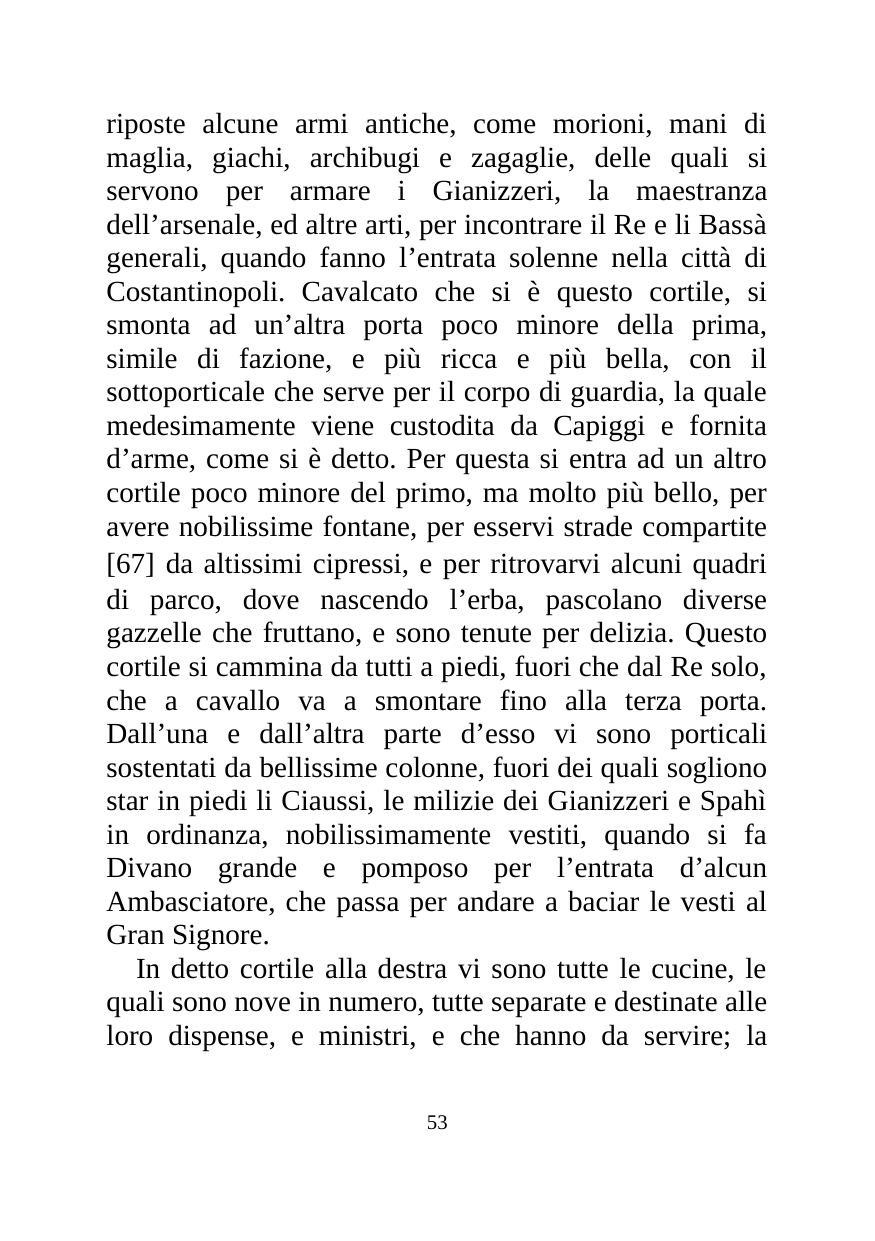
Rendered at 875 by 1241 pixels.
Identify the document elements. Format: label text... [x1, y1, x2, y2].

text In detto cortile alla destra vi sono tutte le cucine, le quali sono nove in numero, tutte separate e destinate alle loro dispense, e ministri, e che hanno da servire; la [106, 951, 768, 1052]
text riposte alcune armi antiche, come morioni, mani di maglia, giachi, archibugi e zagaglie, delle quali si servono per armare i Gianizzeri, la maestranza dell’arsenale, ed altre arti, per incontrare il Re e li Bassà generali, quando fanno l’entrata solenne nella città di Costantinopoli. Cavalcato che si è questo cortile, si smonta ad un’altra porta poco minore della prima, simile di fazione, e più ricca e più bella, con il sottoporticale che serve per il corpo di guardia, la quale medesimamente viene custodita da Capiggi e fornita d’arme, come si è detto. Per questa si entra ad un altro cortile poco minore del primo, ma molto più bello, per avere nobilissime fontane, per esservi strade compartite [67] da altissimi cipressi, e per ritrovarvi alcuni quadri di parco, dove nascendo l’erba, pascolano diverse gazzelle che fruttano, e sono tenute per delizia. Questo cortile si cammina da tutti a piedi, fuori che dal Re solo, che a cavallo va a smontare fino alla terza porta. Dall’una e dall’altra parte d’esso vi sono porticali sostentati da bellissime colonne, fuori dei quali sogliono star in piedi li Ciaussi, le milizie dei Gianizzeri e Spahì in ordinanza, nobilissimamente vestiti, quando si fa Divano grande e pomposo per l’entrata d’alcun Ambasciatore, che passa per andare a baciar le vesti al Gran Signore. [106, 106, 768, 951]
